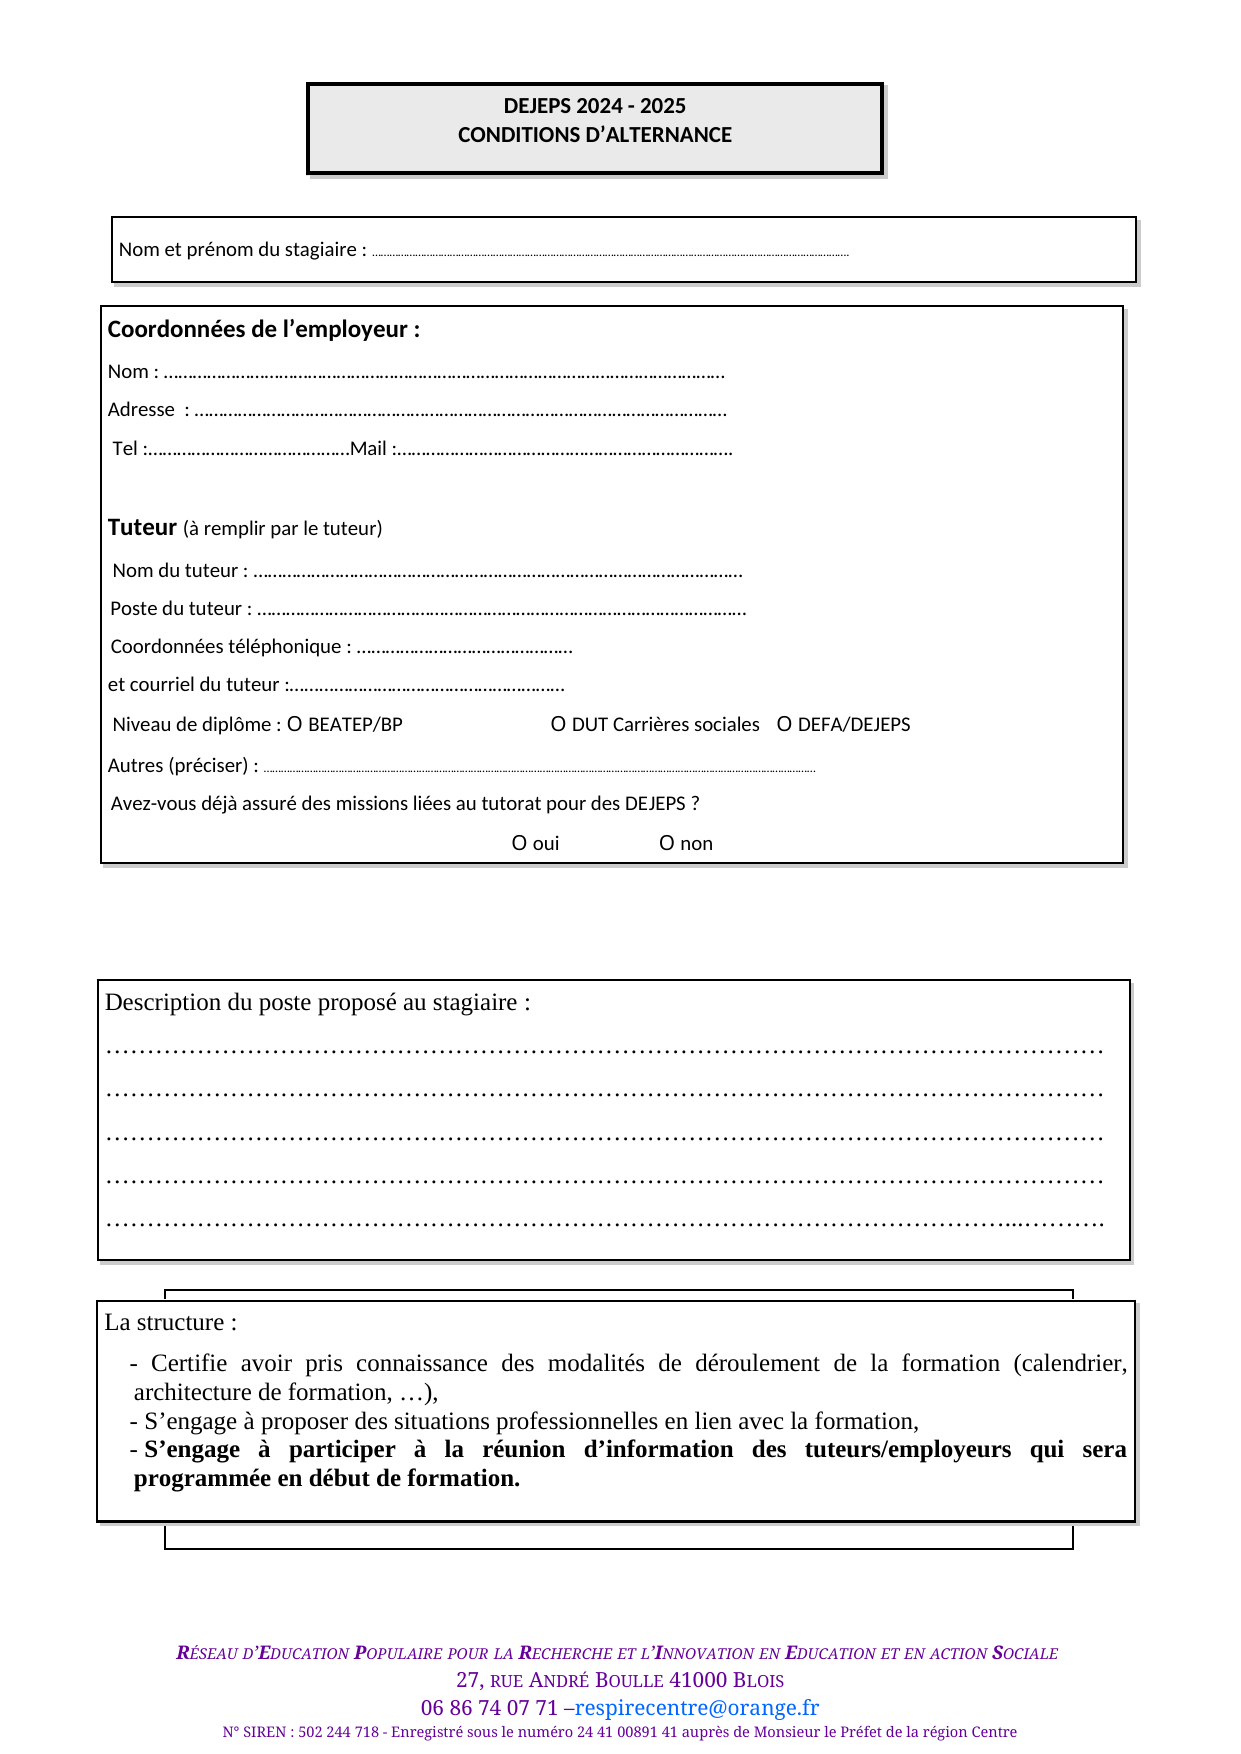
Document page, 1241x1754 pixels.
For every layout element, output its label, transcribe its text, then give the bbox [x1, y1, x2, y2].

text CONDITIONS D’ALTERNANCE [316, 120, 874, 148]
text Nom : ……………………………………………………………………………………………………… [108, 358, 1116, 384]
text - Certifie avoir pris connaissance des modalités de déroulement de la formation (calendrier, architecture de formation, …), [110, 1348, 1128, 1406]
text Poste du tuteur : ………………………………………………………………………………………… [108, 595, 1116, 620]
text - S’engage à participer à la réunion d’information des tuteurs/employeurs qui sera programmée en début de formation. [110, 1434, 1128, 1492]
text Tel :……………………………………Mail :……………………………………………………………. [108, 435, 1116, 460]
text O oui O non [108, 828, 1116, 856]
text Autres (préciser) : ………………………………………………………………………………………………………………………………………………………………………… [108, 752, 1116, 777]
text DEJEPS 2024 - 2025 [316, 92, 874, 120]
text Coordonnées téléphonique : ……………………………………… [108, 633, 1116, 658]
text Nom du tuteur : ………………………………………………………………………………………… [108, 557, 1116, 582]
text Coordonnées de l’employeur : [108, 313, 1116, 343]
text Nom et prénom du stagiaire : …………………………………………………………………………………………………………………………………………………. [119, 237, 1129, 262]
text Niveau de diplôme : O BEATEP/BP O DUT Carrières sociales O DEFA/DEJEPS [108, 709, 1116, 738]
text Adresse : ………………………………………………………………………………………………… [108, 397, 1116, 422]
text La structure : [104, 1307, 1128, 1336]
text Tuteur (à remplir par le tuteur) [108, 511, 1116, 542]
text Avez-vous déjà assuré des missions liées au tutorat pour des DEJEPS ? [108, 790, 1116, 815]
text Description du poste proposé au stagiaire : …………………………………………………………………………………………………………………………………………………………………………………………………………………………………………………………………………………………………………………………………………………………………………………………………………………………………………………………………………………………………………………………………………...………. [104, 987, 1123, 1232]
text - S’engage à proposer des situations professionnelles en lien avec la formation, [110, 1406, 1128, 1434]
text et courriel du tuteur :……...………………………………………… [108, 671, 1116, 697]
